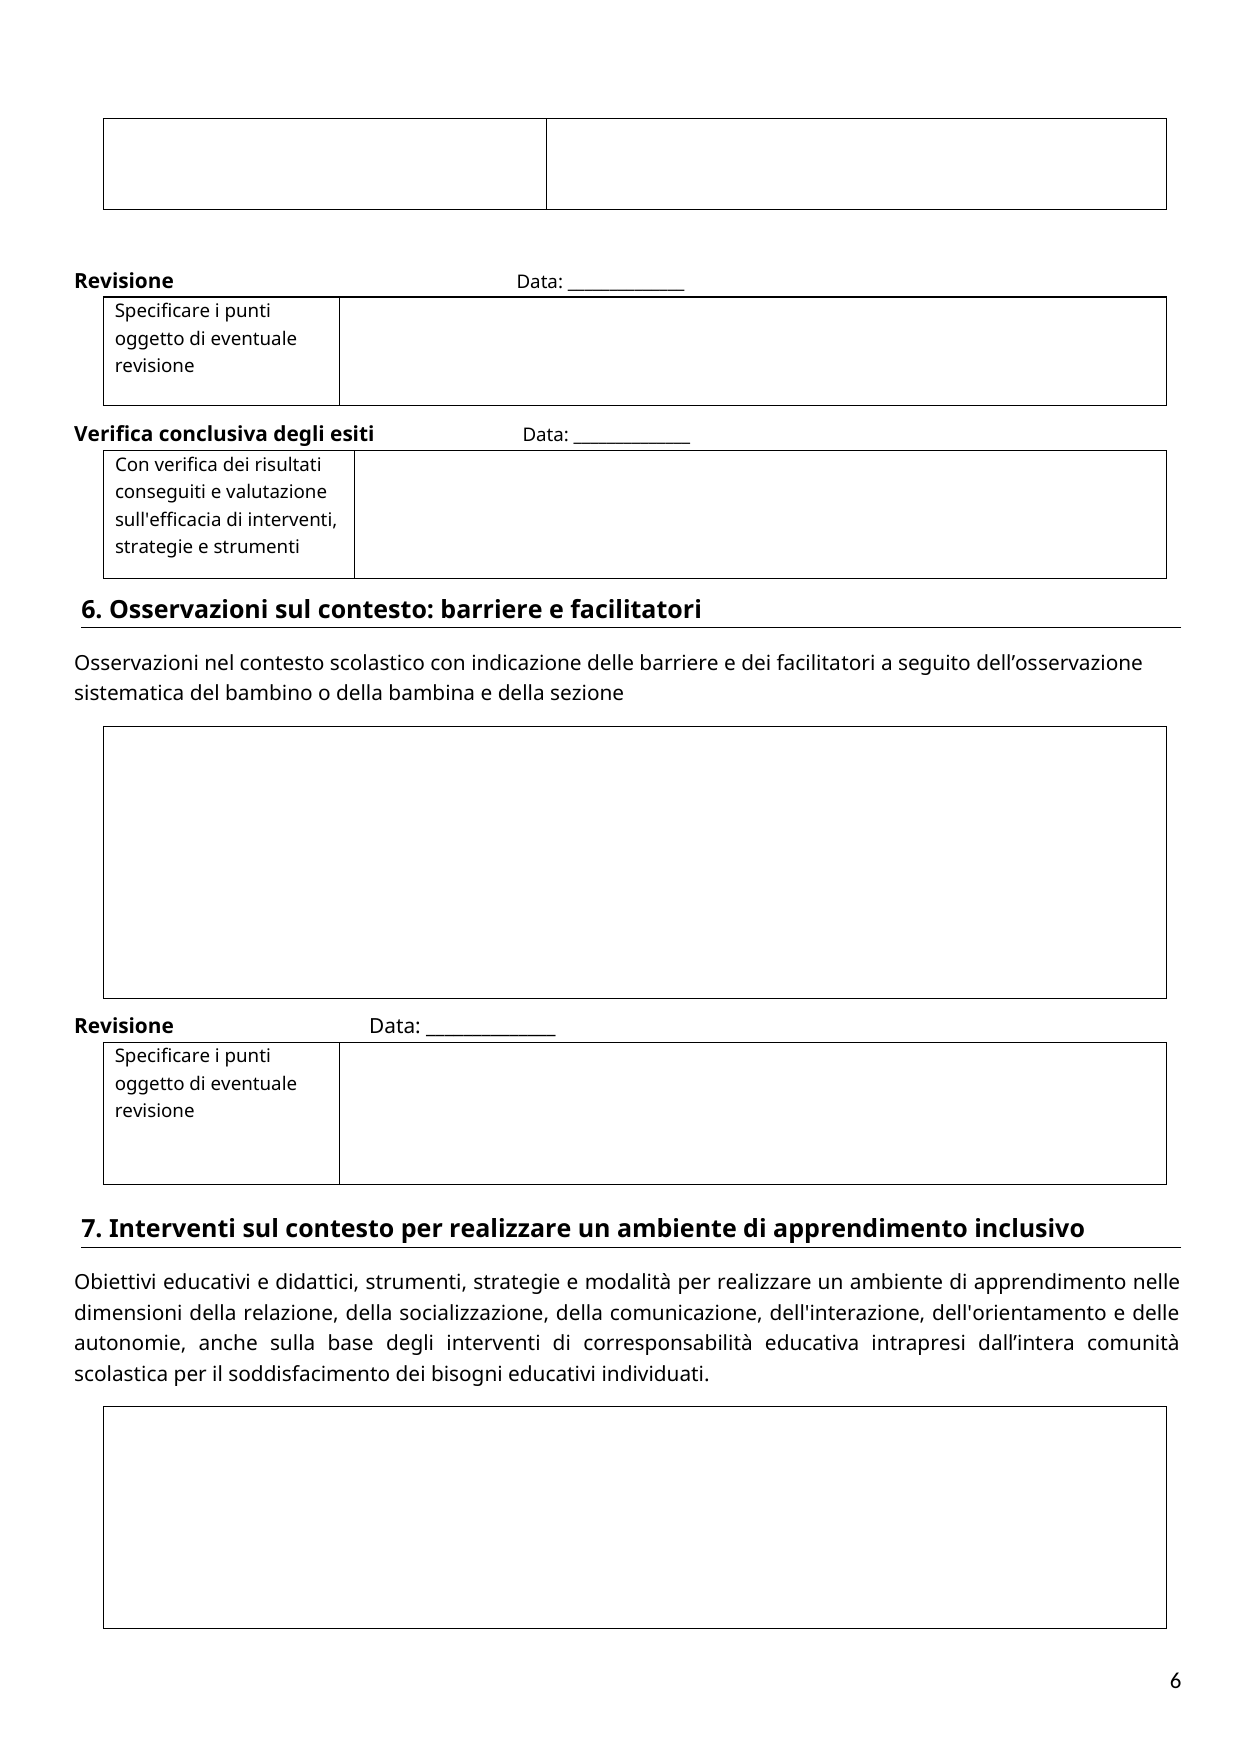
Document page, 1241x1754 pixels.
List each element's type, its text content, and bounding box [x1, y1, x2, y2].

table_header [547, 119, 1166, 209]
text Revisione Data: ______________ [74, 266, 1181, 294]
text Revisione Data: ______________ [74, 1011, 1181, 1039]
text Verifica conclusiva degli esiti Data: ______________ [74, 419, 1181, 447]
subtitle 7. Interventi sul contesto per realizzare un ambiente di apprendimento inclusivo [81, 1210, 1181, 1247]
table_header Specificare i punti oggetto di eventuale revisione [104, 1043, 339, 1184]
table_header [104, 1407, 1166, 1628]
table_header [355, 451, 1166, 578]
table_header [104, 727, 1166, 998]
table_header Con verifica dei risultati conseguiti e valutazione sull'efficacia di interventi, strategie e strumenti [104, 451, 354, 578]
table_header Specificare i punti oggetto di eventuale revisione [104, 298, 339, 405]
table_header [340, 298, 1166, 405]
text Obiettivi educativi e didattici, strumenti, strategie e modalità per realizzare un ambiente di apprendimento nelle dimensioni della relazione, della socializzazione, della comunicazione, dell'interazione, dell'orientamento e delle autonomie, anche sulla base degli interventi di corresponsabilità educativa intrapresi dall’intera comunità scolastica per il soddisfacimento dei bisogni educativi individuati. [74, 1267, 1181, 1387]
text Osservazioni nel contesto scolastico con indicazione delle barriere e dei facilita­tori a seguito dell’os­ser­vazione sistematica del bambino o della bambina e della sezione [74, 648, 1181, 707]
table_header [340, 1043, 1166, 1184]
subtitle 6. Osservazioni sul contesto: barriere e facilitatori [81, 591, 1181, 627]
table_header [104, 119, 546, 209]
